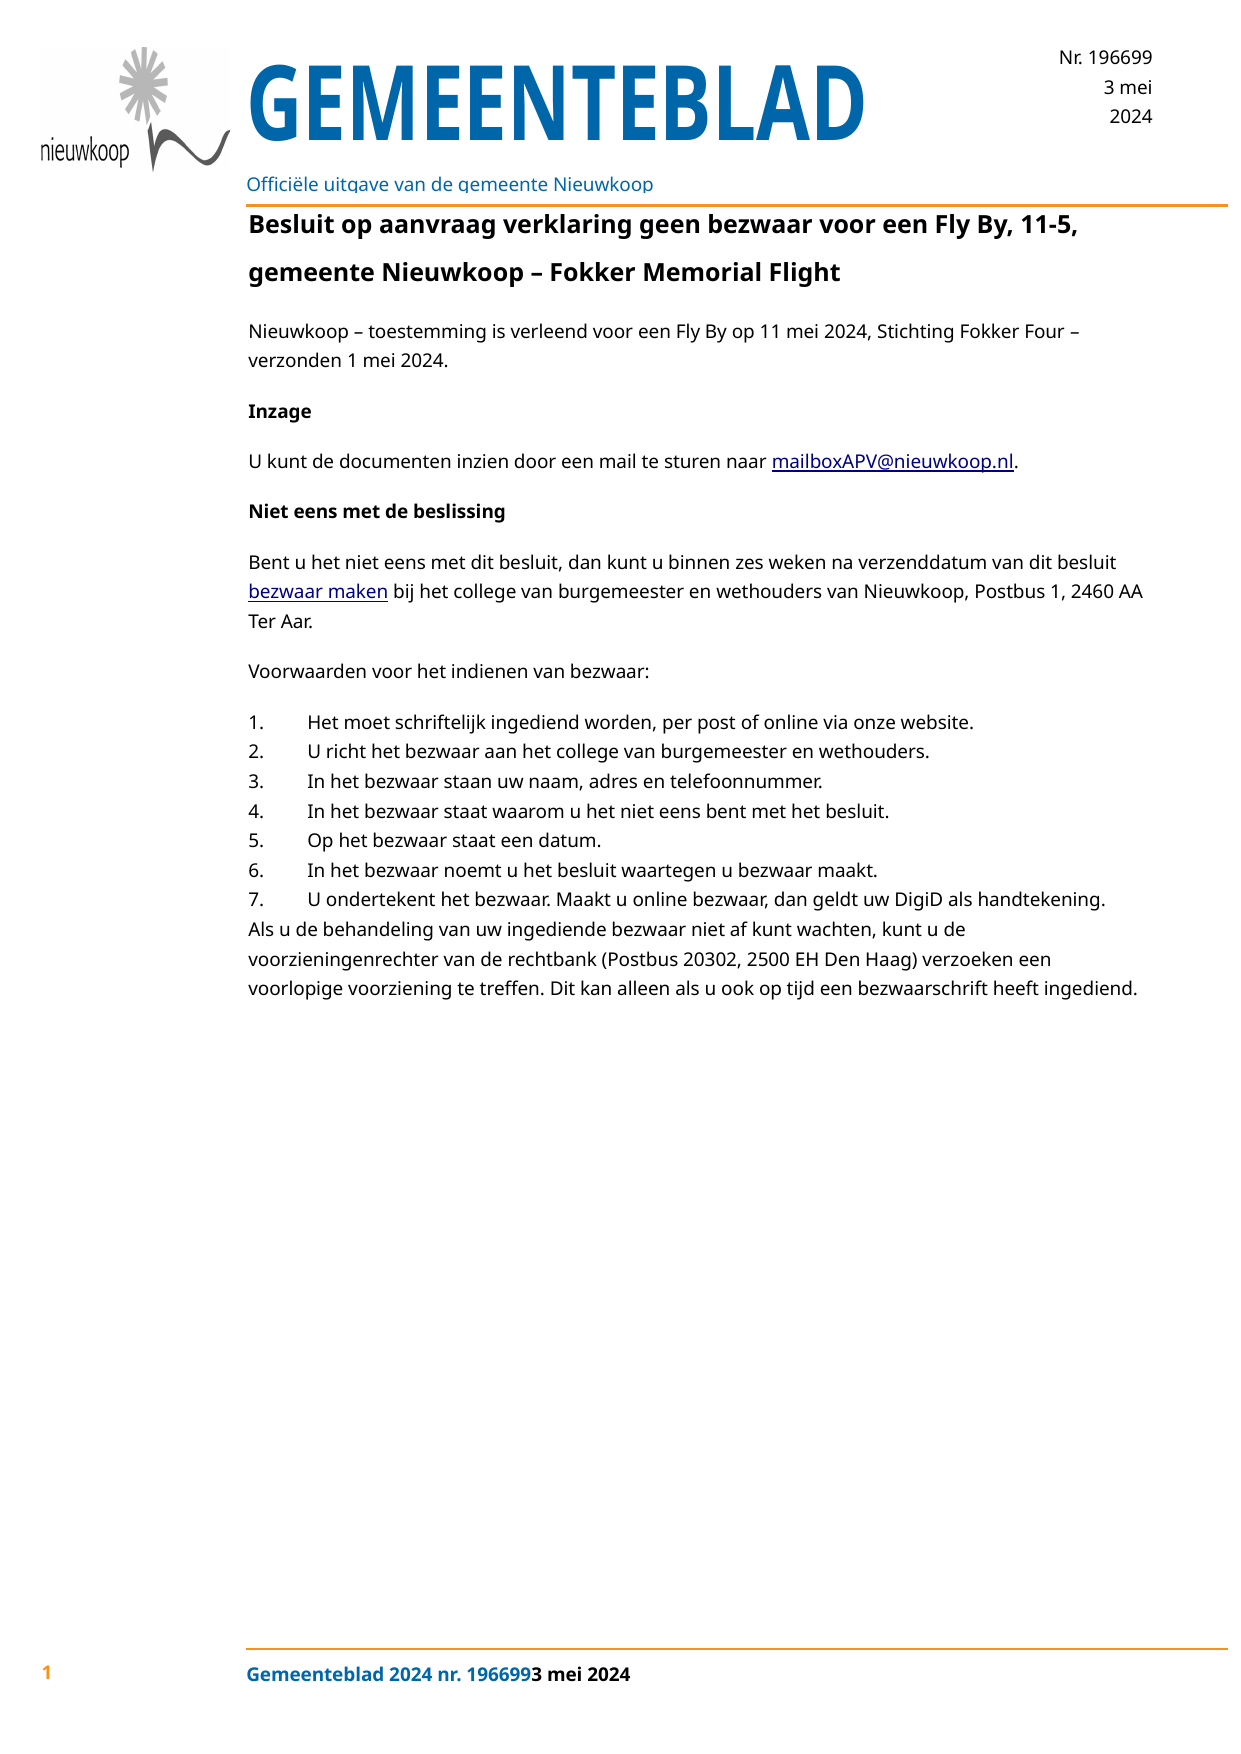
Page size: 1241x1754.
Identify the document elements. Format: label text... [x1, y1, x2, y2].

list In het bezwaar staan uw naam, adres en telefoonnummer. [248, 768, 1152, 794]
text Inzage [248, 398, 1152, 424]
text Als u de behandeling van uw ingediende bezwaar niet af kunt wachten, kunt u de voorzieningenrechter van de rechtbank (Postbus 20302, 2500 EH Den Haag) verzoeken een voorlopige voorziening te treffen. Dit kan alleen als u ook op tijd een bezwaarschrift heeft ingediend. [248, 916, 1152, 1001]
text Besluit op aanvraag verklaring geen bezwaar voor een Fly By, 11-5, gemeente Nieuwkoop – Fokker Memorial Flight [248, 207, 1152, 288]
list U ondertekent het bezwaar. Maakt u online bezwaar, dan geldt uw DigiD als handtekening. [248, 887, 1152, 912]
text Nieuwkoop – toestemming is verleend voor een Fly By op 11 mei 2024, Stichting Fokker Four – verzonden 1 mei 2024. [248, 318, 1152, 373]
picture [41, 47, 231, 172]
list Op het bezwaar staat een datum. [248, 827, 1152, 853]
text Voorwaarden voor het indienen van bezwaar: [248, 659, 1152, 684]
text Bent u het niet eens met dit besluit, dan kunt u binnen zes weken na verzenddatum van dit besluit bezwaar maken bij het college van burgemeester en wethouders van Nieuwkoop, Postbus 1, 2460 AA Ter Aar. [248, 549, 1152, 634]
list U richt het bezwaar aan het college van burgemeester en wethouders. [248, 739, 1152, 764]
list In het bezwaar noemt u het besluit waartegen u bezwaar maakt. [248, 857, 1152, 883]
list In het bezwaar staat waarom u het niet eens bent met het besluit. [248, 798, 1152, 824]
text Niet eens met de beslissing [248, 499, 1152, 524]
list Het moet schriftelijk ingediend worden, per post of online via onze website. [248, 709, 1152, 735]
text U kunt de documenten inzien door een mail te sturen naar mailboxAPV@nieuwkoop.nl. [248, 448, 1152, 474]
